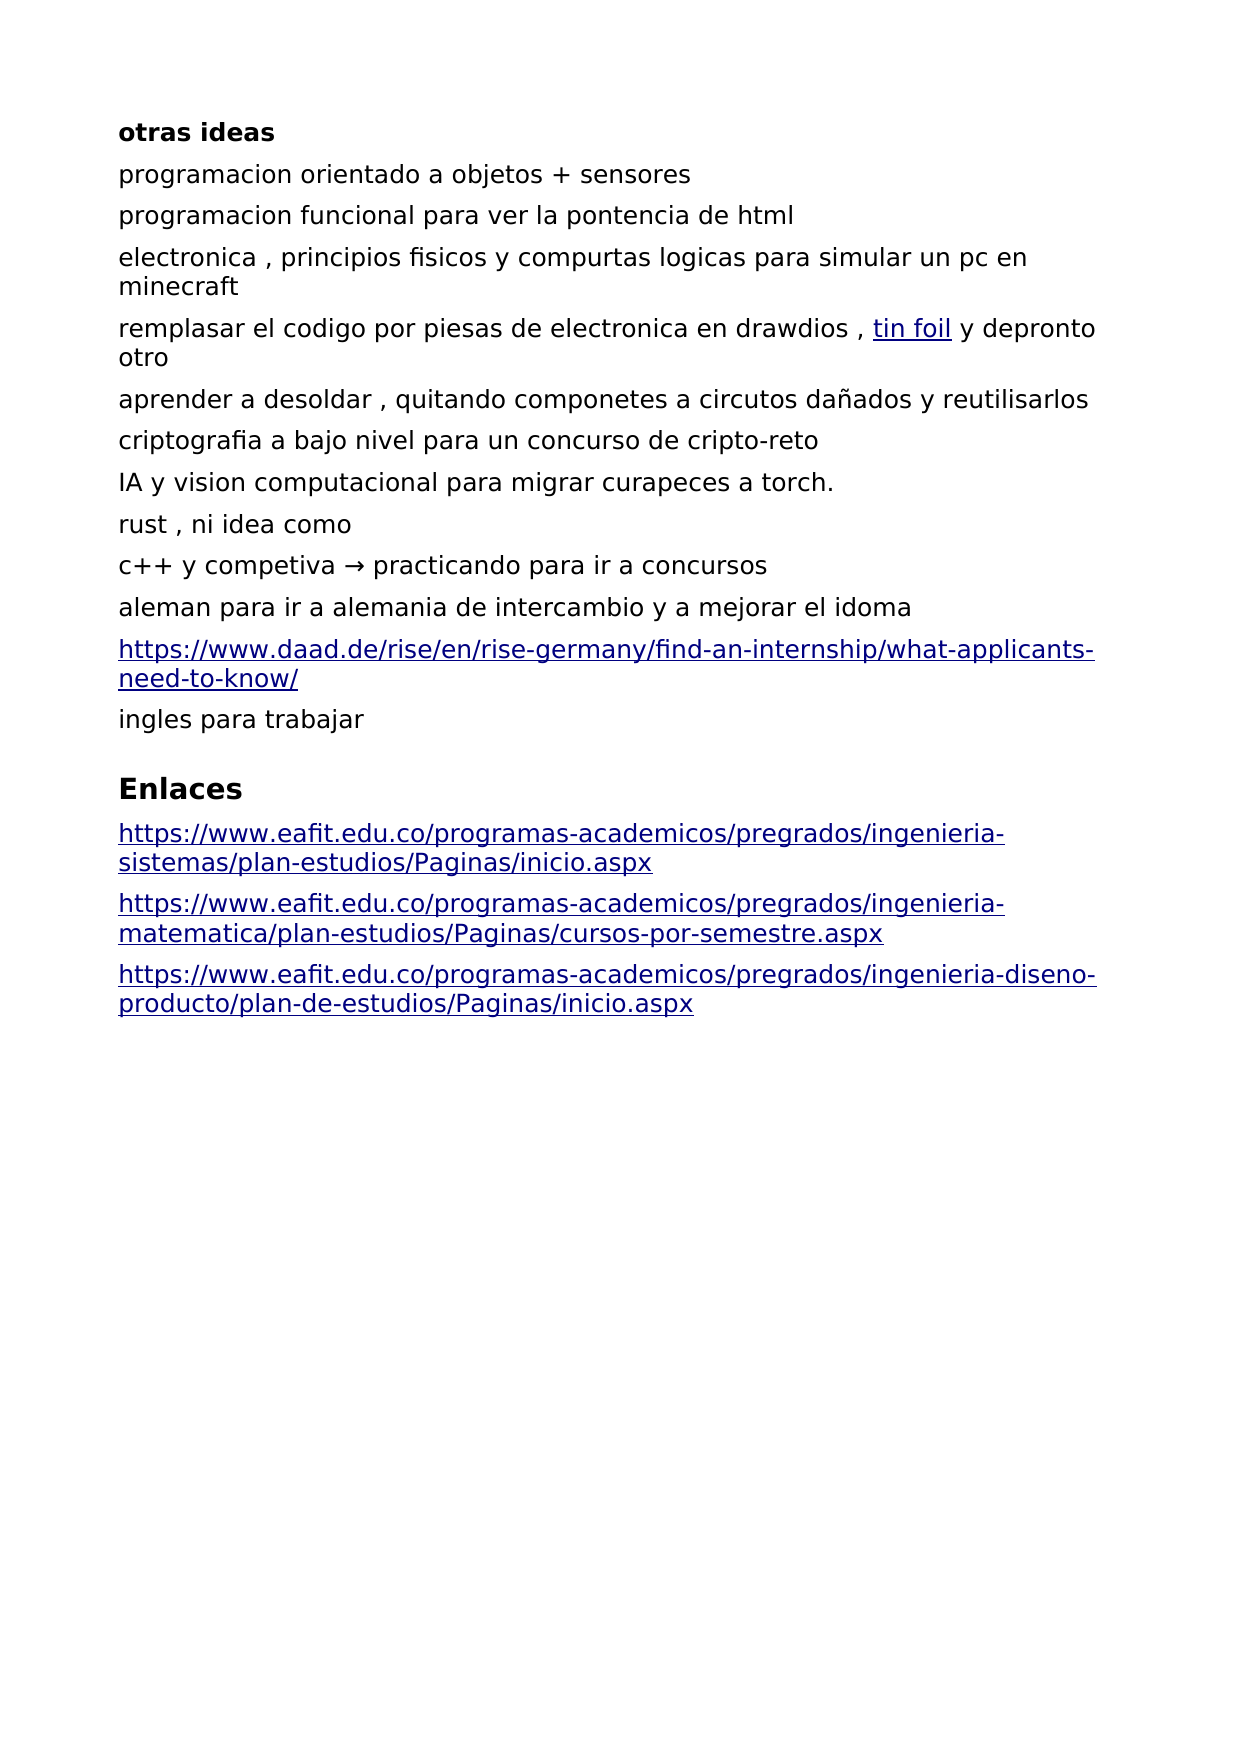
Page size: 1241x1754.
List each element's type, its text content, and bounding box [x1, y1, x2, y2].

text c++ y competiva → practicando para ir a concursos [118, 551, 1122, 581]
text IA y vision computacional para migrar curapeces a torch. [118, 468, 1122, 497]
text https://www.eafit.edu.co/programas-academicos/pregrados/ingenieria-diseno-producto/plan-de-estudios/Paginas/inicio.aspx [118, 960, 1122, 1019]
text programacion orientado a objetos + sensores [118, 160, 1122, 189]
text programacion funcional para ver la pontencia de html [118, 201, 1122, 231]
text https://www.eafit.edu.co/programas-academicos/pregrados/ingenieria-matematica/plan-estudios/Paginas/cursos-por-semestre.aspx [118, 889, 1122, 948]
subtitle Enlaces [118, 772, 1122, 806]
text ingles para trabajar [118, 706, 1122, 735]
text criptografia a bajo nivel para un concurso de cripto-reto [118, 426, 1122, 456]
text https://www.daad.de/rise/en/rise-germany/find-an-internship/what-applicants-need-to-know/ [118, 635, 1122, 693]
text aleman para ir a alemania de intercambio y a mejorar el idoma [118, 593, 1122, 622]
text otras ideas [118, 118, 1122, 147]
text https://www.eafit.edu.co/programas-academicos/pregrados/ingenieria-sistemas/plan-estudios/Paginas/inicio.aspx [118, 819, 1122, 877]
text aprender a desoldar , quitando componetes a circutos dañados y reutilisarlos [118, 385, 1122, 414]
text remplasar el codigo por piesas de electronica en drawdios , tin foil y depronto otro [118, 314, 1122, 372]
text rust , ni idea como [118, 510, 1122, 539]
text electronica , principios fisicos y compurtas logicas para simular un pc en minecraft [118, 243, 1122, 301]
